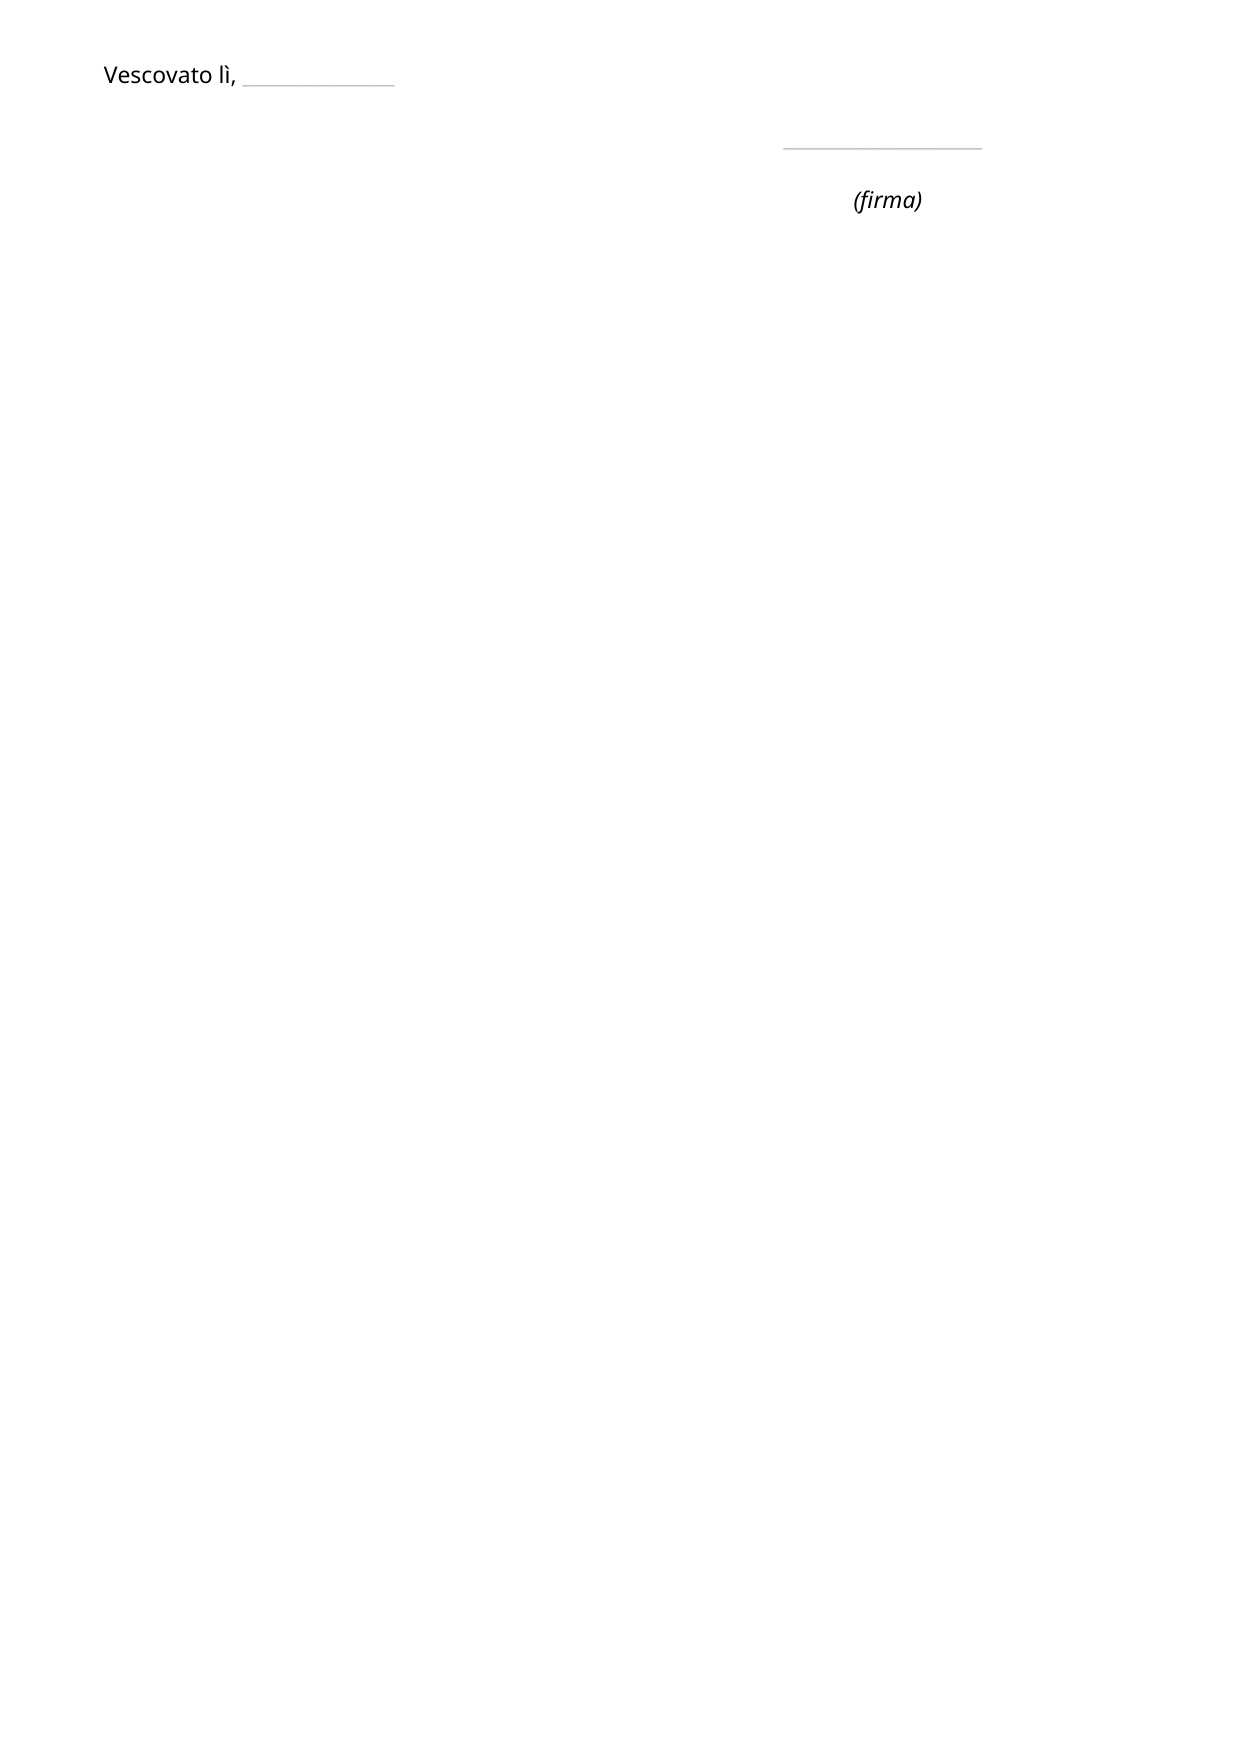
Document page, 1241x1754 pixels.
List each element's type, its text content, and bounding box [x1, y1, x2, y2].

text ______________________ [103, 122, 1137, 153]
text Vescovato lì, _______________ [103, 59, 1137, 90]
text (firma) [103, 184, 1137, 215]
